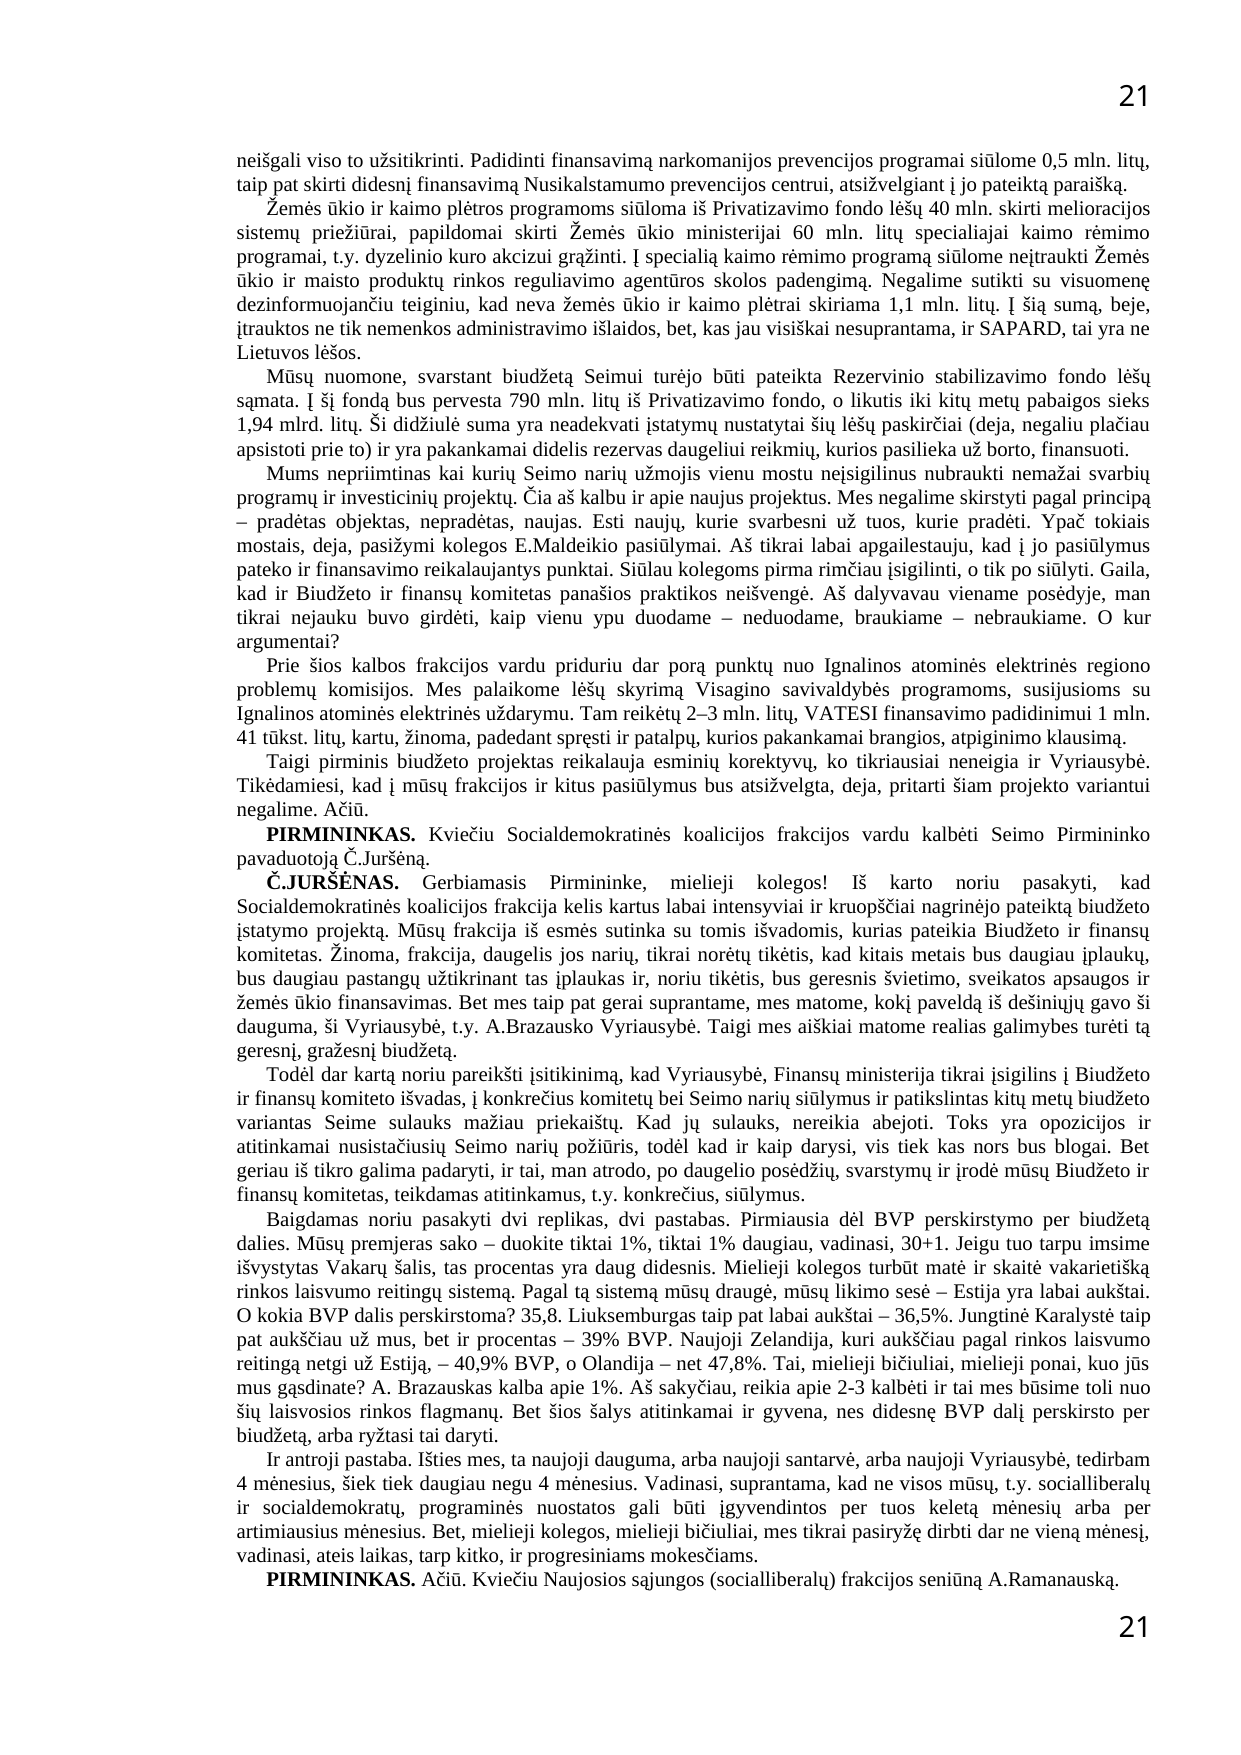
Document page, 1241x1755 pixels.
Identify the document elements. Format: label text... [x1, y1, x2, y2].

text Prie šios kalbos frakcijos vardu priduriu dar porą punktų nuo Ignalinos atominės elektrinės regiono problemų komisijos. Mes palaikome lėšų skyrimą Visagino savivaldybės programoms, susijusioms su Ignalinos atominės elektrinės uždarymu. Tam reikėtų 2–3 mln. litų, VATESI finansavimo padidinimui 1 mln. 41 tūkst. litų, kartu, žinoma, padedant spręsti ir patalpų, kurios pakankamai brangios, atpiginimo klausimą. [236, 653, 1152, 749]
text Ir antroji pastaba. Išties mes, ta naujoji dauguma, arba naujoji santarvė, arba naujoji Vyriausybė, tedirbam 4 mėnesius, šiek tiek daugiau negu 4 mėnesius. Vadinasi, suprantama, kad ne visos mūsų, t.y. socialliberalų ir socialdemokratų, programinės nuostatos gali būti įgyvendintos per tuos keletą mėnesių arba per artimiausius mėnesius. Bet, mielieji kolegos, mielieji bičiuliai, mes tikrai pasiryžę dirbti dar ne vieną mėnesį, vadinasi, ateis laikas, tarp kitko, ir progresiniams mokesčiams. [236, 1447, 1152, 1567]
text Baigdamas noriu pasakyti dvi replikas, dvi pastabas. Pirmiausia dėl BVP perskirstymo per biudžetą dalies. Mūsų premjeras sako – duokite tiktai 1%, tiktai 1% daugiau, vadinasi, 30+1. Jeigu tuo tarpu imsime išvystytas Vakarų šalis, tas procentas yra daug didesnis. Mielieji kolegos turbūt matė ir skaitė vakarietišką rinkos laisvumo reitingų sistemą. Pagal tą sistemą mūsų draugė, mūsų likimo sesė – Estija yra labai aukštai. O kokia BVP dalis perskirstoma? 35,8. Liuksemburgas taip pat labai aukštai – 36,5%. Jungtinė Karalystė taip pat aukščiau už mus, bet ir procentas – 39% BVP. Naujoji Zelandija, kuri aukščiau pagal rinkos laisvumo reitingą netgi už Estiją, – 40,9% BVP, o Olandija – net 47,8%. Tai, mielieji bičiuliai, mielieji ponai, kuo jūs mus gąsdinate? A. Brazauskas kalba apie 1%. Aš sakyčiau, reikia apie 2-3 kalbėti ir tai mes būsime toli nuo šių laisvosios rinkos flagmanų. Bet šios šalys atitinkamai ir gyvena, nes didesnę BVP dalį perskirsto per biudžetą, arba ryžtasi tai daryti. [236, 1206, 1152, 1447]
text Taigi pirminis biudžeto projektas reikalauja esminių korektyvų, ko tikriausiai neneigia ir Vyriausybė. Tikėdamiesi, kad į mūsų frakcijos ir kitus pasiūlymus bus atsižvelgta, deja, pritarti šiam projekto variantui negalime. Ačiū. [236, 749, 1152, 821]
text PIRMININKAS. Ačiū. Kviečiu Naujosios sąjungos (socialliberalų) frakcijos seniūną A.Ramanauską. [236, 1567, 1152, 1591]
text Todėl dar kartą noriu pareikšti įsitikinimą, kad Vyriausybė, Finansų ministerija tikrai įsigilins į Biudžeto ir finansų komiteto išvadas, į konkrečius komitetų bei Seimo narių siūlymus ir patikslintas kitų metų biudžeto variantas Seime sulauks mažiau priekaištų. Kad jų sulauks, nereikia abejoti. Toks yra opozicijos ir atitinkamai nusistačiusių Seimo narių požiūris, todėl kad ir kaip darysi, vis tiek kas nors bus blogai. Bet geriau iš tikro galima padaryti, ir tai, man atrodo, po daugelio posėdžių, svarstymų ir įrodė mūsų Biudžeto ir finansų komitetas, teikdamas atitinkamus, t.y. konkrečius, siūlymus. [236, 1062, 1152, 1206]
text Žemės ūkio ir kaimo plėtros programoms siūloma iš Privatizavimo fondo lėšų 40 mln. skirti melioracijos sistemų priežiūrai, papildomai skirti Žemės ūkio ministerijai 60 mln. litų specialiajai kaimo rėmimo programai, t.y. dyzelinio kuro akcizui grąžinti. Į specialią kaimo rėmimo programą siūlome neįtraukti Žemės ūkio ir maisto produktų rinkos reguliavimo agentūros skolos padengimą. Negalime sutikti su visuomenę dezinformuojančiu teiginiu, kad neva žemės ūkio ir kaimo plėtrai skiriama 1,1 mln. litų. Į šią sumą, beje, įtrauktos ne tik nemenkos administravimo išlaidos, bet, kas jau visiškai nesuprantama, ir SAPARD, tai yra ne Lietuvos lėšos. [236, 196, 1152, 364]
text PIRMININKAS. Kviečiu Socialdemokratinės koalicijos frakcijos vardu kalbėti Seimo Pirmininko pavaduotoją Č.Juršėną. [236, 821, 1152, 869]
text Č.JURŠĖNAS. Gerbiamasis Pirmininke, mielieji kolegos! Iš karto noriu pasakyti, kad Socialdemokratinės koalicijos frakcija kelis kartus labai intensyviai ir kruopščiai nagrinėjo pateiktą biudžeto įstatymo projektą. Mūsų frakcija iš esmės sutinka su tomis išvadomis, kurias pateikia Biudžeto ir finansų komitetas. Žinoma, frakcija, daugelis jos narių, tikrai norėtų tikėtis, kad kitais metais bus daugiau įplaukų, bus daugiau pastangų užtikrinant tas įplaukas ir, noriu tikėtis, bus geresnis švietimo, sveikatos apsaugos ir žemės ūkio finansavimas. Bet mes taip pat gerai suprantame, mes matome, kokį paveldą iš dešiniųjų gavo ši dauguma, ši Vyriausybė, t.y. A.Brazausko Vyriausybė. Taigi mes aiškiai matome realias galimybes turėti tą geresnį, gražesnį biudžetą. [236, 869, 1152, 1062]
text Mūsų nuomone, svarstant biudžetą Seimui turėjo būti pateikta Rezervinio stabilizavimo fondo lėšų sąmata. Į šį fondą bus pervesta 790 mln. litų iš Privatizavimo fondo, o likutis iki kitų metų pabaigos sieks 1,94 mlrd. litų. Ši didžiulė suma yra neadekvati įstatymų nustatytai šių lėšų paskirčiai (deja, negaliu plačiau apsistoti prie to) ir yra pakankamai didelis rezervas daugeliui reikmių, kurios pasilieka už borto, finansuoti. [236, 364, 1152, 461]
text neišgali viso to užsitikrinti. Padidinti finansavimą narkomanijos prevencijos programai siūlome 0,5 mln. litų, taip pat skirti didesnį finansavimą Nusikalstamumo prevencijos centrui, atsižvelgiant į jo pateiktą paraišką. [236, 148, 1152, 196]
text Mums nepriimtinas kai kurių Seimo narių užmojis vienu mostu neįsigilinus nubraukti nemažai svarbių programų ir investicinių projektų. Čia aš kalbu ir apie naujus projektus. Mes negalime skirstyti pagal principą – pradėtas objektas, nepradėtas, naujas. Esti naujų, kurie svarbesni už tuos, kurie pradėti. Ypač tokiais mostais, deja, pasižymi kolegos E.Maldeikio pasiūlymai. Aš tikrai labai apgailestauju, kad į jo pasiūlymus pateko ir finansavimo reikalaujantys punktai. Siūlau kolegoms pirma rimčiau įsigilinti, o tik po siūlyti. Gaila, kad ir Biudžeto ir finansų komitetas panašios praktikos neišvengė. Aš dalyvavau viename posėdyje, man tikrai nejauku buvo girdėti, kaip vienu ypu duodame – neduodame, braukiame – nebraukiame. O kur argumentai? [236, 461, 1152, 653]
